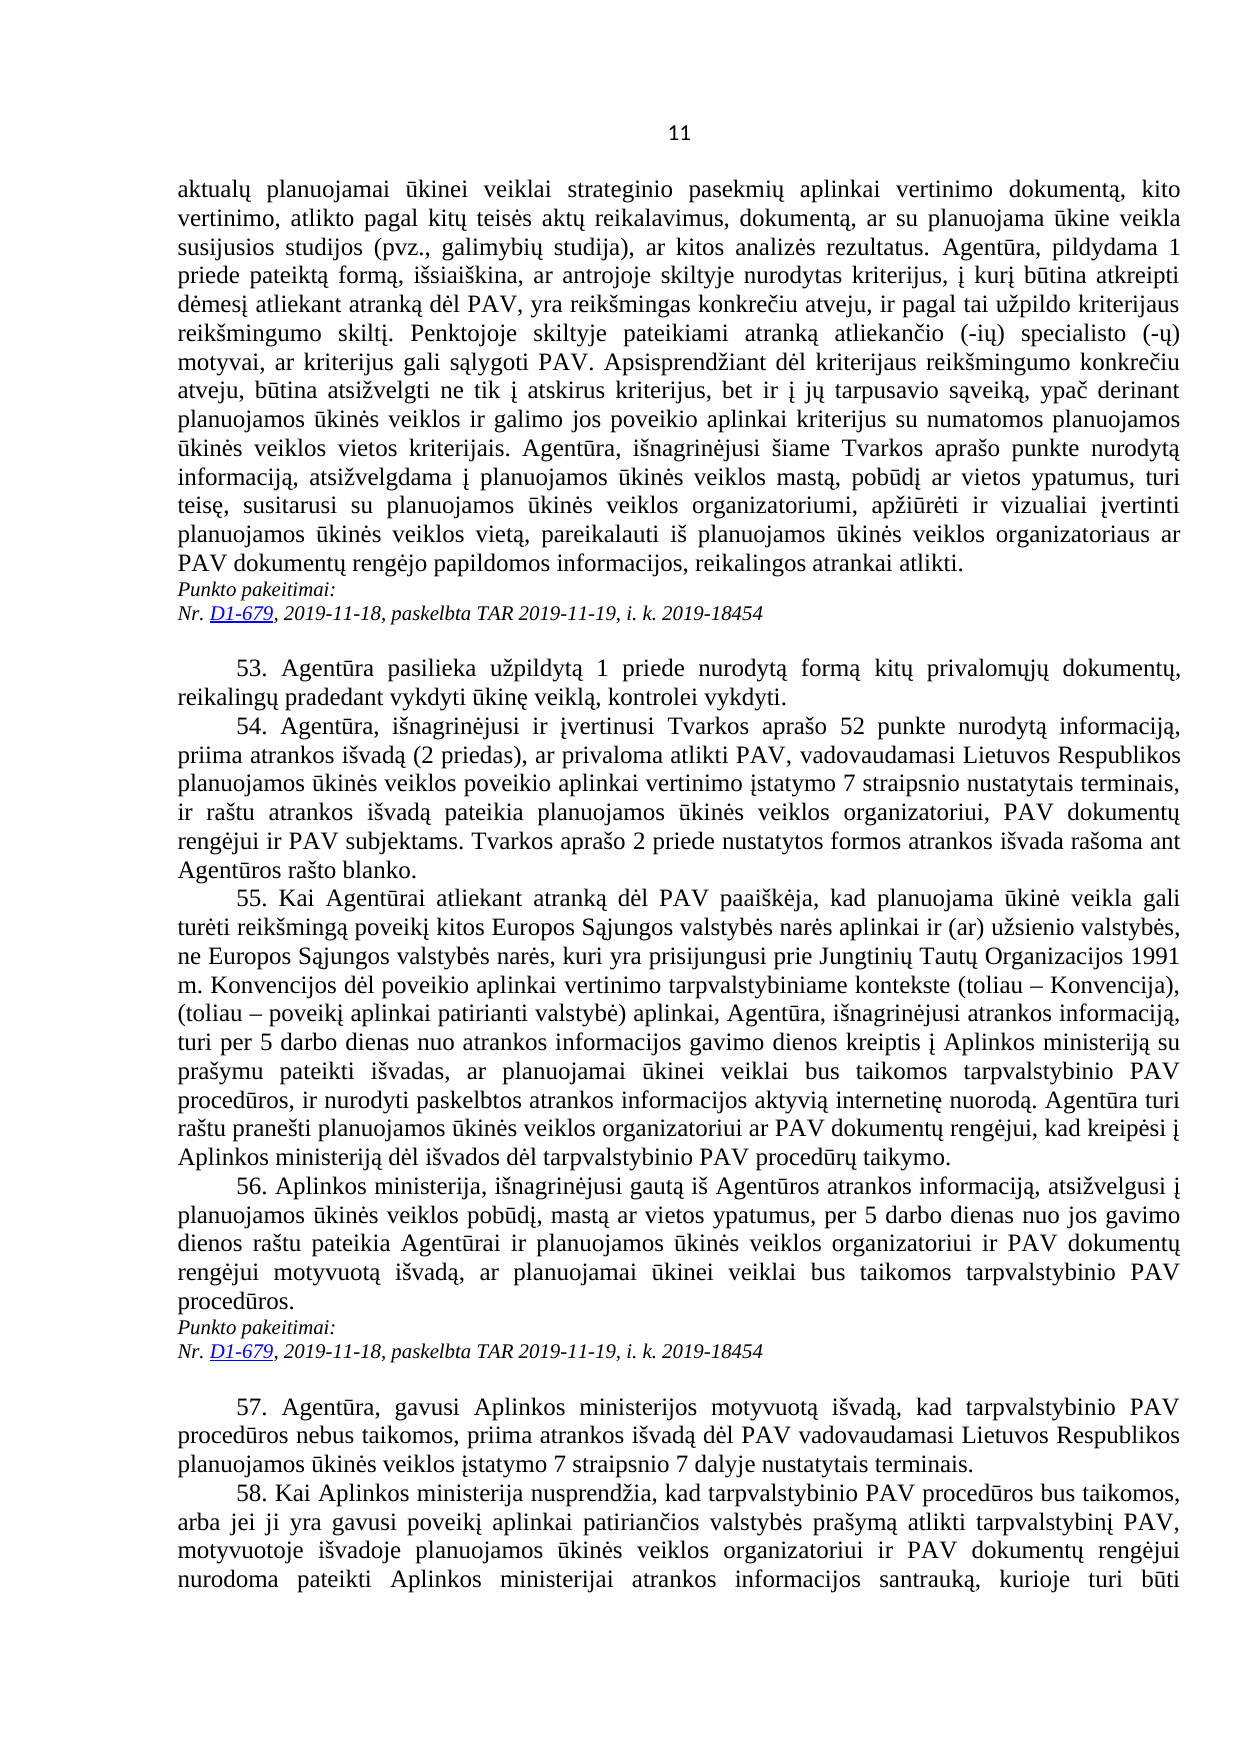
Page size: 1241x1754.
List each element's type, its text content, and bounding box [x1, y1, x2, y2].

text 57. Agentūra, gavusi Aplinkos ministerijos motyvuotą išvadą, kad tarpvalstybinio PAV procedūros nebus taikomos, priima atrankos išvadą dėl PAV vadovaudamasi Lietuvos Respublikos planuojamos ūkinės veiklos įstatymo 7 straipsnio 7 dalyje nustatytais terminais. [177, 1392, 1181, 1478]
text 56. Aplinkos ministerija, išnagrinėjusi gautą iš Agentūros atrankos informaciją, atsižvelgusi į planuojamos ūkinės veiklos pobūdį, mastą ar vietos ypatumus, per 5 darbo dienas nuo jos gavimo dienos raštu pateikia Agentūrai ir planuojamos ūkinės veiklos organizatoriui ir PAV dokumentų rengėjui motyvuotą išvadą, ar planuojamai ūkinei veiklai bus taikomos tarpvalstybinio PAV procedūros. [177, 1171, 1181, 1315]
text Nr. D1-679, 2019-11-18, paskelbta TAR 2019-11-19, i. k. 2019-18454 [177, 601, 1181, 625]
text aktualų planuojamai ūkinei veiklai strateginio pasekmių aplinkai vertinimo dokumentą, kito vertinimo, atlikto pagal kitų teisės aktų reikalavimus, dokumentą, ar su planuojama ūkine veikla susijusios studijos (pvz., galimybių studija), ar kitos analizės rezultatus. Agentūra, pildydama 1 priede pateiktą formą, išsiaiškina, ar antrojoje skiltyje nurodytas kriterijus, į kurį būtina atkreipti dėmesį atliekant atranką dėl PAV, yra reikšmingas konkrečiu atveju, ir pagal tai užpildo kriterijaus reikšmingumo skiltį. Penktojoje skiltyje pateikiami atranką atliekančio (-ių) specialisto (-ų) motyvai, ar kriterijus gali sąlygoti PAV. Apsisprendžiant dėl kriterijaus reikšmingumo konkrečiu atveju, būtina atsižvelgti ne tik į atskirus kriterijus, bet ir į jų tarpusavio sąveiką, ypač derinant planuojamos ūkinės veiklos ir galimo jos poveikio aplinkai kriterijus su numatomos planuojamos ūkinės veiklos vietos kriterijais. Agentūra, išnagrinėjusi šiame Tvarkos aprašo punkte nurodytą informaciją, atsižvelgdama į planuojamos ūkinės veiklos mastą, pobūdį ar vietos ypatumus, turi teisę, susitarusi su planuojamos ūkinės veiklos organizatoriumi, apžiūrėti ir vizualiai įvertinti planuojamos ūkinės veiklos vietą, pareikalauti iš planuojamos ūkinės veiklos organizatoriaus ar PAV dokumentų rengėjo papildomos informacijos, reikalingos atrankai atlikti. [177, 174, 1181, 577]
text 55. Kai Agentūrai atliekant atranką dėl PAV paaiškėja, kad planuojama ūkinė veikla gali turėti reikšmingą poveikį kitos Europos Sąjungos valstybės narės aplinkai ir (ar) užsienio valstybės, ne Europos Sąjungos valstybės narės, kuri yra prisijungusi prie Jungtinių Tautų Organizacijos 1991 m. Konvencijos dėl poveikio aplinkai vertinimo tarpvalstybiniame kontekste (toliau – Konvencija), (toliau – poveikį aplinkai patirianti valstybė) aplinkai, Agentūra, išnagrinėjusi atrankos informaciją, turi per 5 darbo dienas nuo atrankos informacijos gavimo dienos kreiptis į Aplinkos ministeriją su prašymu pateikti išvadas, ar planuojamai ūkinei veiklai bus taikomos tarpvalstybinio PAV procedūros, ir nurodyti paskelbtos atrankos informacijos aktyvią internetinę nuorodą. Agentūra turi raštu pranešti planuojamos ūkinės veiklos organizatoriui ar PAV dokumentų rengėjui, kad kreipėsi į Aplinkos ministeriją dėl išvados dėl tarpvalstybinio PAV procedūrų taikymo. [177, 883, 1181, 1171]
text 58. Kai Aplinkos ministerija nusprendžia, kad tarpvalstybinio PAV procedūros bus taikomos, arba jei ji yra gavusi poveikį aplinkai patiriančios valstybės prašymą atlikti tarpvalstybinį PAV, motyvuotoje išvadoje planuojamos ūkinės veiklos organizatoriui ir PAV dokumentų rengėjui nurodoma pateikti Aplinkos ministerijai atrankos informacijos santrauką, kurioje turi būti [177, 1478, 1181, 1593]
text Punkto pakeitimai: [177, 577, 1181, 601]
text Nr. D1-679, 2019-11-18, paskelbta TAR 2019-11-19, i. k. 2019-18454 [177, 1339, 1181, 1363]
text Punkto pakeitimai: [177, 1315, 1181, 1339]
text 53. Agentūra pasilieka užpildytą 1 priede nurodytą formą kitų privalomųjų dokumentų, reikalingų pradedant vykdyti ūkinę veiklą, kontrolei vykdyti. [177, 653, 1181, 711]
text 54. Agentūra, išnagrinėjusi ir įvertinusi Tvarkos aprašo 52 punkte nurodytą informaciją, priima atrankos išvadą (2 priedas), ar privaloma atlikti PAV, vadovaudamasi Lietuvos Respublikos planuojamos ūkinės veiklos poveikio aplinkai vertinimo įstatymo 7 straipsnio nustatytais terminais, ir raštu atrankos išvadą pateikia planuojamos ūkinės veiklos organizatoriui, PAV dokumentų rengėjui ir PAV subjektams. Tvarkos aprašo 2 priede nustatytos formos atrankos išvada rašoma ant Agentūros rašto blanko. [177, 711, 1181, 883]
